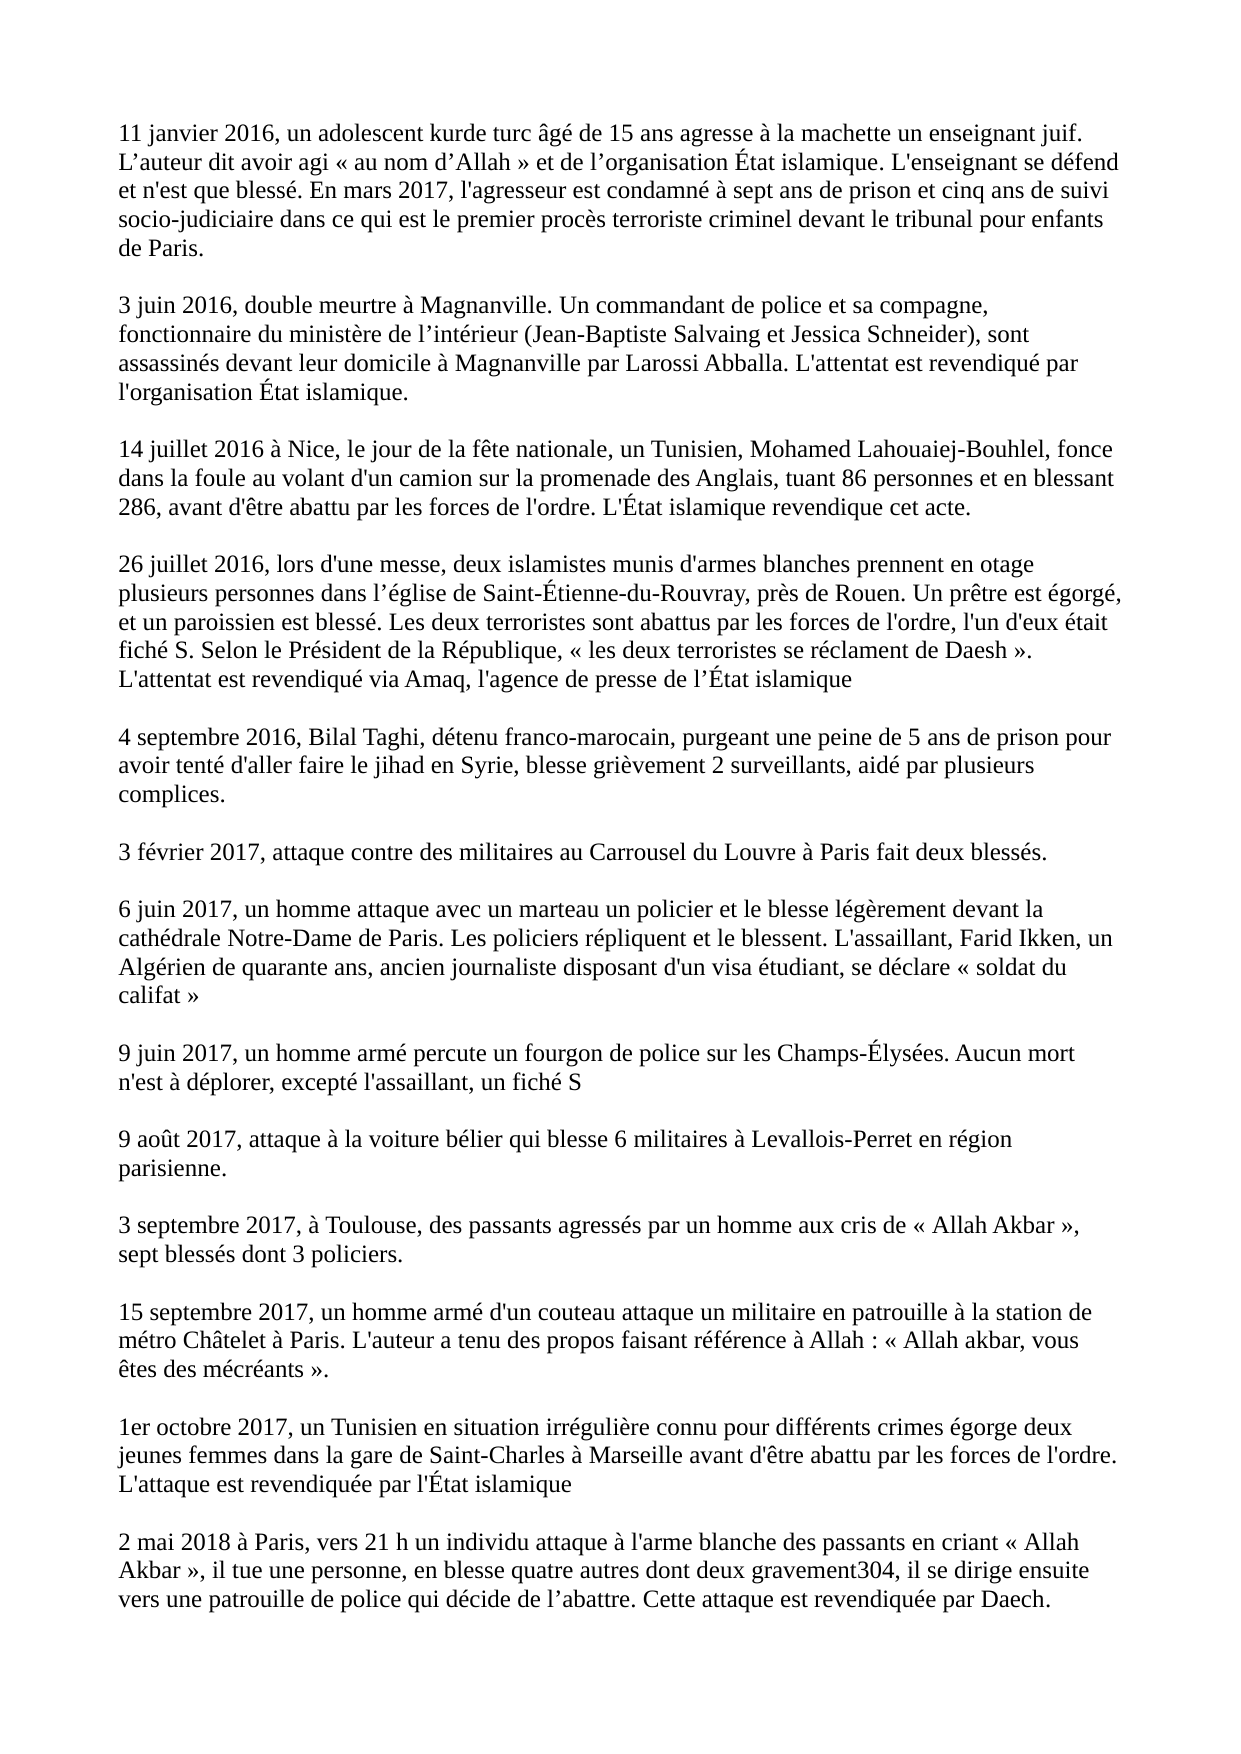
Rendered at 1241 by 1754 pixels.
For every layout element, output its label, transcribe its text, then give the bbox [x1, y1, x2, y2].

text 3 juin 2016, double meurtre à Magnanville. Un commandant de police et sa compagne, fonctionnaire du ministère de l’intérieur (Jean-Baptiste Salvaing et Jessica Schneider), sont assassinés devant leur domicile à Magnanville par Larossi Abballa. L'attentat est revendiqué par l'organisation État islamique. [118, 291, 1122, 406]
text 6 juin 2017, un homme attaque avec un marteau un policier et le blesse légèrement devant la cathédrale Notre-Dame de Paris. Les policiers répliquent et le blessent. L'assaillant, Farid Ikken, un Algérien de quarante ans, ancien journaliste disposant d'un visa étudiant, se déclare « soldat du califat » [118, 894, 1122, 1009]
text 4 septembre 2016, Bilal Taghi, détenu franco-marocain, purgeant une peine de 5 ans de prison pour avoir tenté d'aller faire le jihad en Syrie, blesse grièvement 2 surveillants, aidé par plusieurs complices. [118, 722, 1122, 808]
text 1er octobre 2017, un Tunisien en situation irrégulière connu pour différents crimes égorge deux jeunes femmes dans la gare de Saint-Charles à Marseille avant d'être abattu par les forces de l'ordre. L'attaque est revendiquée par l'État islamique [118, 1412, 1122, 1498]
text 3 février 2017, attaque contre des militaires au Carrousel du Louvre à Paris fait deux blessés. [118, 837, 1122, 866]
text 26 juillet 2016, lors d'une messe, deux islamistes munis d'armes blanches prennent en otage plusieurs personnes dans l’église de Saint-Étienne-du-Rouvray, près de Rouen. Un prêtre est égorgé, et un paroissien est blessé. Les deux terroristes sont abattus par les forces de l'ordre, l'un d'eux était fiché S. Selon le Président de la République, « les deux terroristes se réclament de Daesh ». L'attentat est revendiqué via Amaq, l'agence de presse de l’État islamique [118, 549, 1122, 693]
text 11 janvier 2016, un adolescent kurde turc âgé de 15 ans agresse à la machette un enseignant juif. L’auteur dit avoir agi « au nom d’Allah » et de l’organisation État islamique. L'enseignant se défend et n'est que blessé. En mars 2017, l'agresseur est condamné à sept ans de prison et cinq ans de suivi socio-judiciaire dans ce qui est le premier procès terroriste criminel devant le tribunal pour enfants de Paris. [118, 118, 1122, 262]
text 3 septembre 2017, à Toulouse, des passants agressés par un homme aux cris de « Allah Akbar », sept blessés dont 3 policiers. [118, 1211, 1122, 1268]
text 2 mai 2018 à Paris, vers 21 h un individu attaque à l'arme blanche des passants en criant « Allah Akbar », il tue une personne, en blesse quatre autres dont deux gravement304, il se dirige ensuite vers une patrouille de police qui décide de l’abattre. Cette attaque est revendiquée par Daech. [118, 1527, 1122, 1613]
text 14 juillet 2016 à Nice, le jour de la fête nationale, un Tunisien, Mohamed Lahouaiej-Bouhlel, fonce dans la foule au volant d'un camion sur la promenade des Anglais, tuant 86 personnes et en blessant 286, avant d'être abattu par les forces de l'ordre. L'État islamique revendique cet acte. [118, 434, 1122, 521]
text 15 septembre 2017, un homme armé d'un couteau attaque un militaire en patrouille à la station de métro Châtelet à Paris. L'auteur a tenu des propos faisant référence à Allah : « Allah akbar, vous êtes des mécréants ». [118, 1297, 1122, 1383]
text 9 août 2017, attaque à la voiture bélier qui blesse 6 militaires à Levallois-Perret en région parisienne. [118, 1124, 1122, 1182]
text 9 juin 2017, un homme armé percute un fourgon de police sur les Champs-Élysées. Aucun mort n'est à déplorer, excepté l'assaillant, un fiché S [118, 1038, 1122, 1096]
